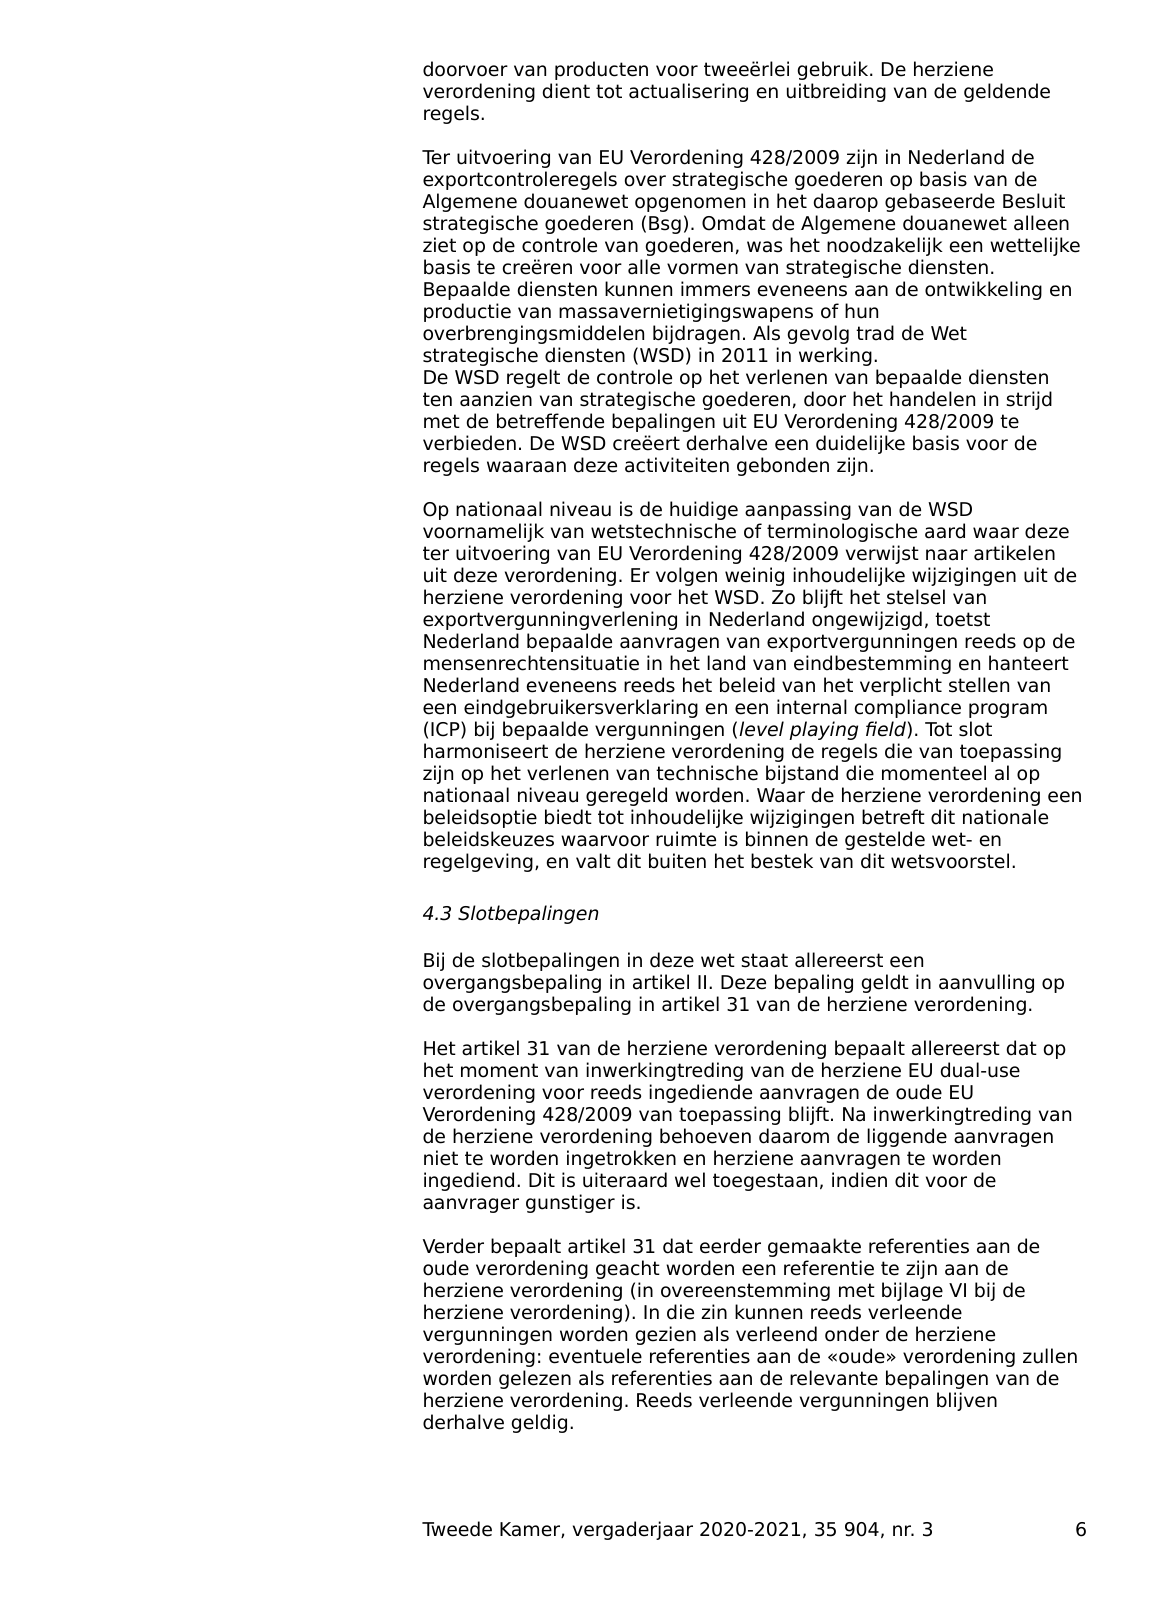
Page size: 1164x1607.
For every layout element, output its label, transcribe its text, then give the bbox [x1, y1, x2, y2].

text Op nationaal niveau is de huidige aanpassing van de WSD voornamelijk van wetstechnische of terminologische aard waar deze ter uitvoering van EU Verordening 428/2009 verwijst naar artikelen uit deze verordening. Er volgen weinig inhoudelijke wijzigingen uit de herziene verordening voor het WSD. Zo blijft het stelsel van exportvergunningverlening in Nederland ongewijzigd, toetst Nederland bepaalde aanvragen van exportvergunningen reeds op de mensenrechtensituatie in het land van eindbestemming en hanteert Nederland eveneens reeds het beleid van het verplicht stellen van een eindgebruikersverklaring en een internal compliance program (ICP) bij bepaalde vergunningen (level playing field). Tot slot harmoniseert de herziene verordening de regels die van toepassing zijn op het verlenen van technische bijstand die momenteel al op nationaal niveau geregeld worden. Waar de herziene verordening een beleidsoptie biedt tot inhoudelijke wijzigingen betreft dit nationale beleidskeuzes waarvoor ruimte is binnen de gestelde wet- en regelgeving, en valt dit buiten het bestek van dit wetsvoorstel. [422, 499, 1087, 873]
text Bij de slotbepalingen in deze wet staat allereerst een overgangsbepaling in artikel II. Deze bepaling geldt in aanvulling op de overgangsbepaling in artikel 31 van de herziene verordening. [422, 950, 1087, 1016]
text Verder bepaalt artikel 31 dat eerder gemaakte referenties aan de oude verordening geacht worden een referentie te zijn aan de herziene verordening (in overeenstemming met bijlage VI bij de herziene verordening). In die zin kunnen reeds verleende vergunningen worden gezien als verleend onder de herziene verordening: eventuele referenties aan de «oude» verordening zullen worden gelezen als referenties aan de relevante bepalingen van de herziene verordening. Reeds verleende vergunningen blijven derhalve geldig. [422, 1236, 1087, 1434]
text Het artikel 31 van de herziene verordening bepaalt allereerst dat op het moment van inwerkingtreding van de herziene EU dual-use verordening voor reeds ingediende aanvragen de oude EU Verordening 428/2009 van toepassing blijft. Na inwerkingtreding van de herziene verordening behoeven daarom de liggende aanvragen niet te worden ingetrokken en herziene aanvragen te worden ingediend. Dit is uiteraard wel toegestaan, indien dit voor de aanvrager gunstiger is. [422, 1038, 1087, 1214]
subtitle 4.3 Slotbepalingen [422, 903, 1087, 925]
text De WSD regelt de controle op het verlenen van bepaalde diensten ten aanzien van strategische goederen, door het handelen in strijd met de betreffende bepalingen uit EU Verordening 428/2009 te verbieden. De WSD creëert derhalve een duidelijke basis voor de regels waaraan deze activiteiten gebonden zijn. [422, 367, 1087, 477]
text doorvoer van producten voor tweeërlei gebruik. De herziene verordening dient tot actualisering en uitbreiding van de geldende regels. [422, 59, 1087, 125]
text Ter uitvoering van EU Verordening 428/2009 zijn in Nederland de exportcontroleregels over strategische goederen op basis van de Algemene douanewet opgenomen in het daarop gebaseerde Besluit strategische goederen (Bsg). Omdat de Algemene douanewet alleen ziet op de controle van goederen, was het noodzakelijk een wettelijke basis te creëren voor alle vormen van strategische diensten. Bepaalde diensten kunnen immers eveneens aan de ontwikkeling en productie van massavernietigingswapens of hun overbrengingsmiddelen bijdragen. Als gevolg trad de Wet strategische diensten (WSD) in 2011 in werking. [422, 147, 1087, 367]
